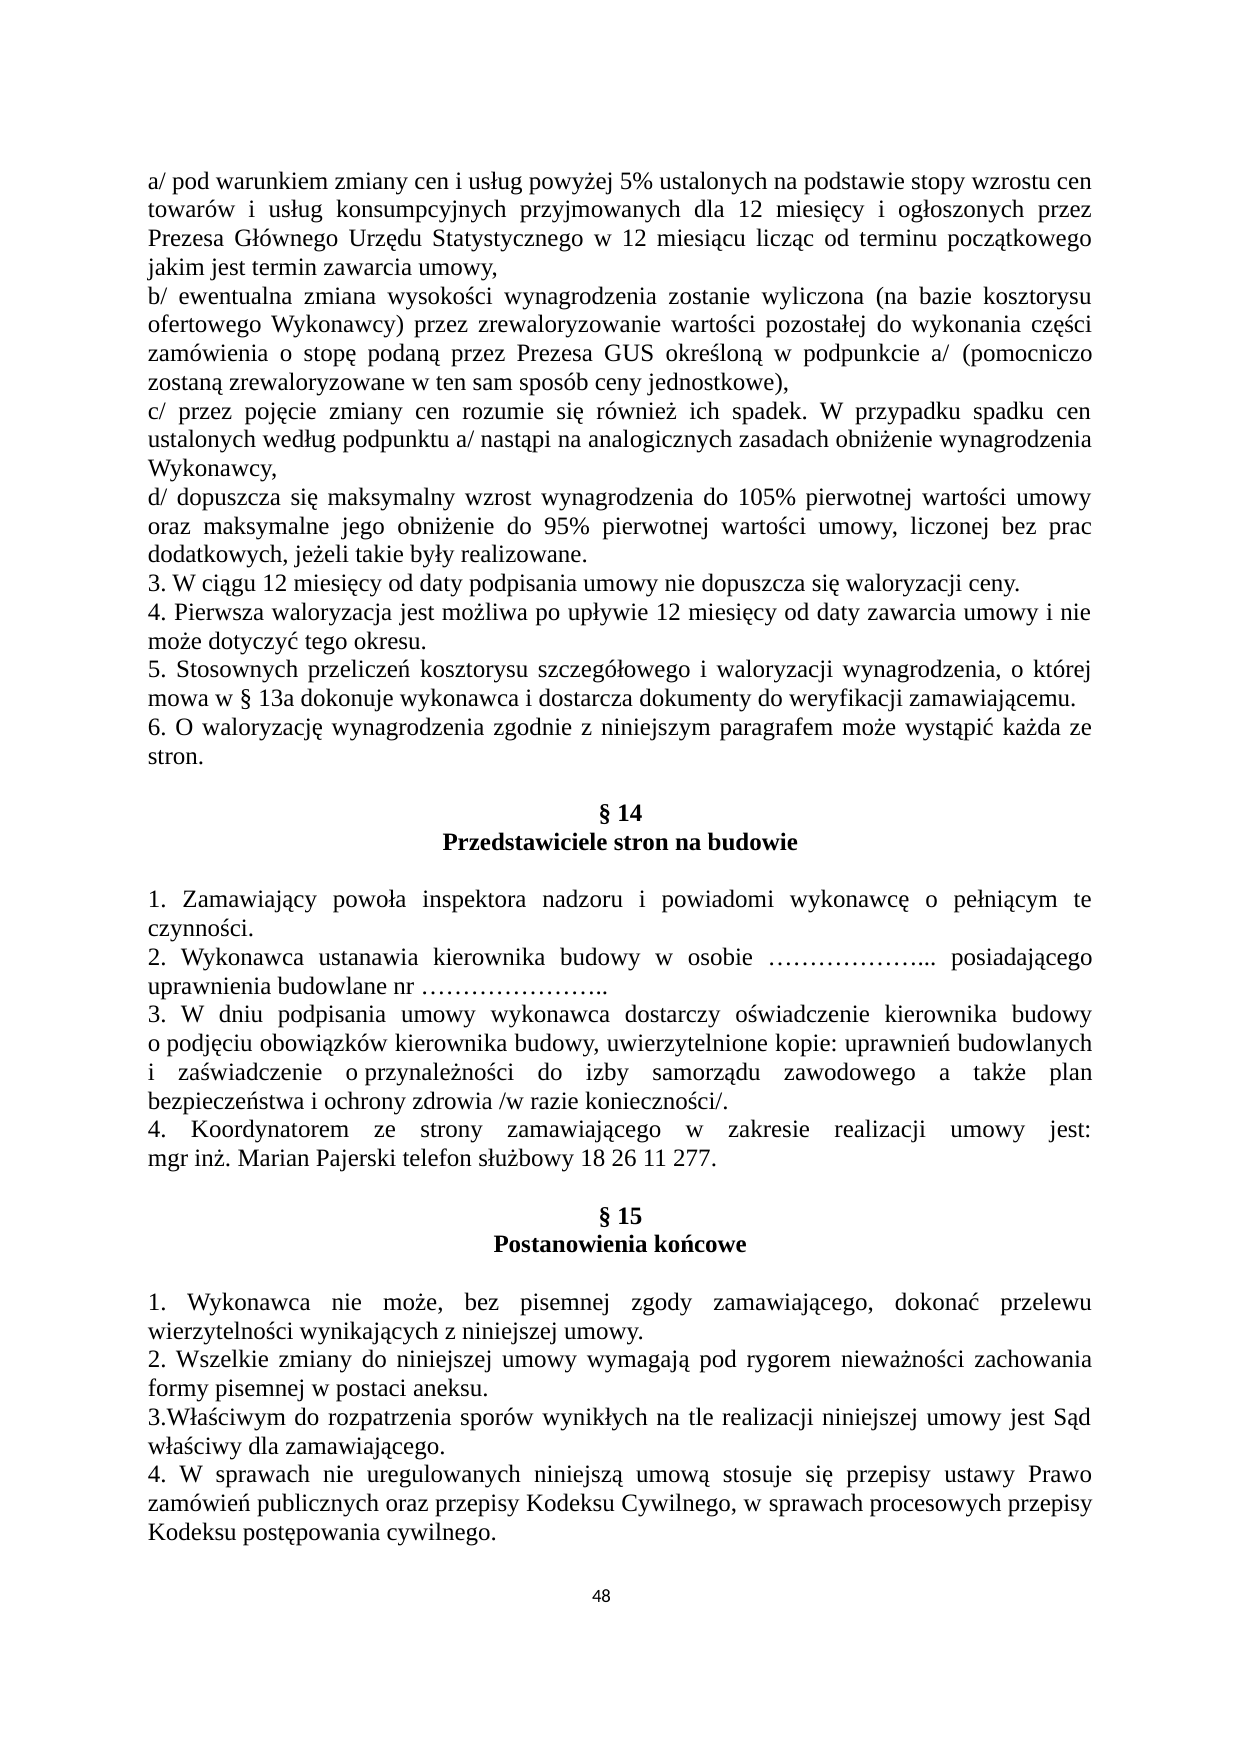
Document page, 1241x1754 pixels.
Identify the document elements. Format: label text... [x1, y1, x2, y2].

text 2. Wykonawca ustanawia kierownika budowy w osobie ………………... posiadającego uprawnienia budowlane nr ………………….. [148, 942, 1093, 999]
text 2. Wszelkie zmiany do niniejszej umowy wymagają pod rygorem nieważności zachowania formy pisemnej w postaci aneksu. [148, 1344, 1093, 1402]
text 3. W ciągu 12 miesięcy od daty podpisania umowy nie dopuszcza się waloryzacji ceny. [148, 568, 1093, 597]
text Postanowienia końcowe [148, 1229, 1093, 1258]
text 5. Stosownych przeliczeń kosztorysu szczegółowego i waloryzacji wynagrodzenia, o której mowa w § 13a dokonuje wykonawca i dostarcza dokumenty do weryfikacji zamawiającemu. [148, 654, 1093, 712]
text § 14 [148, 798, 1093, 827]
text 3.Właściwym do rozpatrzenia sporów wynikłych na tle realizacji niniejszej umowy jest Sąd właściwy dla zamawiającego. [148, 1402, 1093, 1459]
text 1. Wykonawca nie może, bez pisemnej zgody zamawiającego, dokonać przelewu wierzytelności wynikających z niniejszej umowy. [148, 1287, 1093, 1344]
text d/ dopuszcza się maksymalny wzrost wynagrodzenia do 105% pierwotnej wartości umowy oraz maksymalne jego obniżenie do 95% pierwotnej wartości umowy, liczonej bez prac dodatkowych, jeżeli takie były realizowane. [148, 482, 1093, 568]
text Przedstawiciele stron na budowie [148, 827, 1093, 856]
text 4. Koordynatorem ze strony zamawiającego w zakresie realizacji umowy jest: mgr inż. Marian Pajerski telefon służbowy 18 26 11 277. [148, 1114, 1093, 1172]
text 1. Zamawiający powoła inspektora nadzoru i powiadomi wykonawcę o pełniącym te czynności. [148, 884, 1093, 942]
text 4. W sprawach nie uregulowanych niniejszą umową stosuje się przepisy ustawy Prawo zamówień publicznych oraz przepisy Kodeksu Cywilnego, w sprawach procesowych przepisy Kodeksu postępowania cywilnego. [148, 1459, 1093, 1546]
text 3. W dniu podpisania umowy wykonawca dostarczy oświadczenie kierownika budowy o podjęciu obowiązków kierownika budowy, uwierzytelnione kopie: uprawnień budowlanych i zaświadczenie o przynależności do izby samorządu zawodowego a także plan bezpieczeństwa i ochrony zdrowia /w razie konieczności/. [148, 999, 1093, 1114]
text a/ pod warunkiem zmiany cen i usług powyżej 5% ustalonych na podstawie stopy wzrostu cen towarów i usług konsumpcyjnych przyjmowanych dla 12 miesięcy i ogłoszonych przez Prezesa Głównego Urzędu Statystycznego w 12 miesiącu licząc od terminu początkowego jakim jest termin zawarcia umowy, [148, 166, 1093, 281]
text b/ ewentualna zmiana wysokości wynagrodzenia zostanie wyliczona (na bazie kosztorysu ofertowego Wykonawcy) przez zrewaloryzowanie wartości pozostałej do wykonania części zamówienia o stopę podaną przez Prezesa GUS określoną w podpunkcie a/ (pomocniczo zostaną zrewaloryzowane w ten sam sposób ceny jednostkowe), [148, 281, 1093, 396]
text c/ przez pojęcie zmiany cen rozumie się również ich spadek. W przypadku spadku cen ustalonych według podpunktu a/ nastąpi na analogicznych zasadach obniżenie wynagrodzenia Wykonawcy, [148, 396, 1093, 482]
text 4. Pierwsza waloryzacja jest możliwa po upływie 12 miesięcy od daty zawarcia umowy i nie może dotyczyć tego okresu. [148, 597, 1093, 654]
text 6. O waloryzację wynagrodzenia zgodnie z niniejszym paragrafem może wystąpić każda ze stron. [148, 712, 1093, 769]
text § 15 [148, 1201, 1093, 1229]
